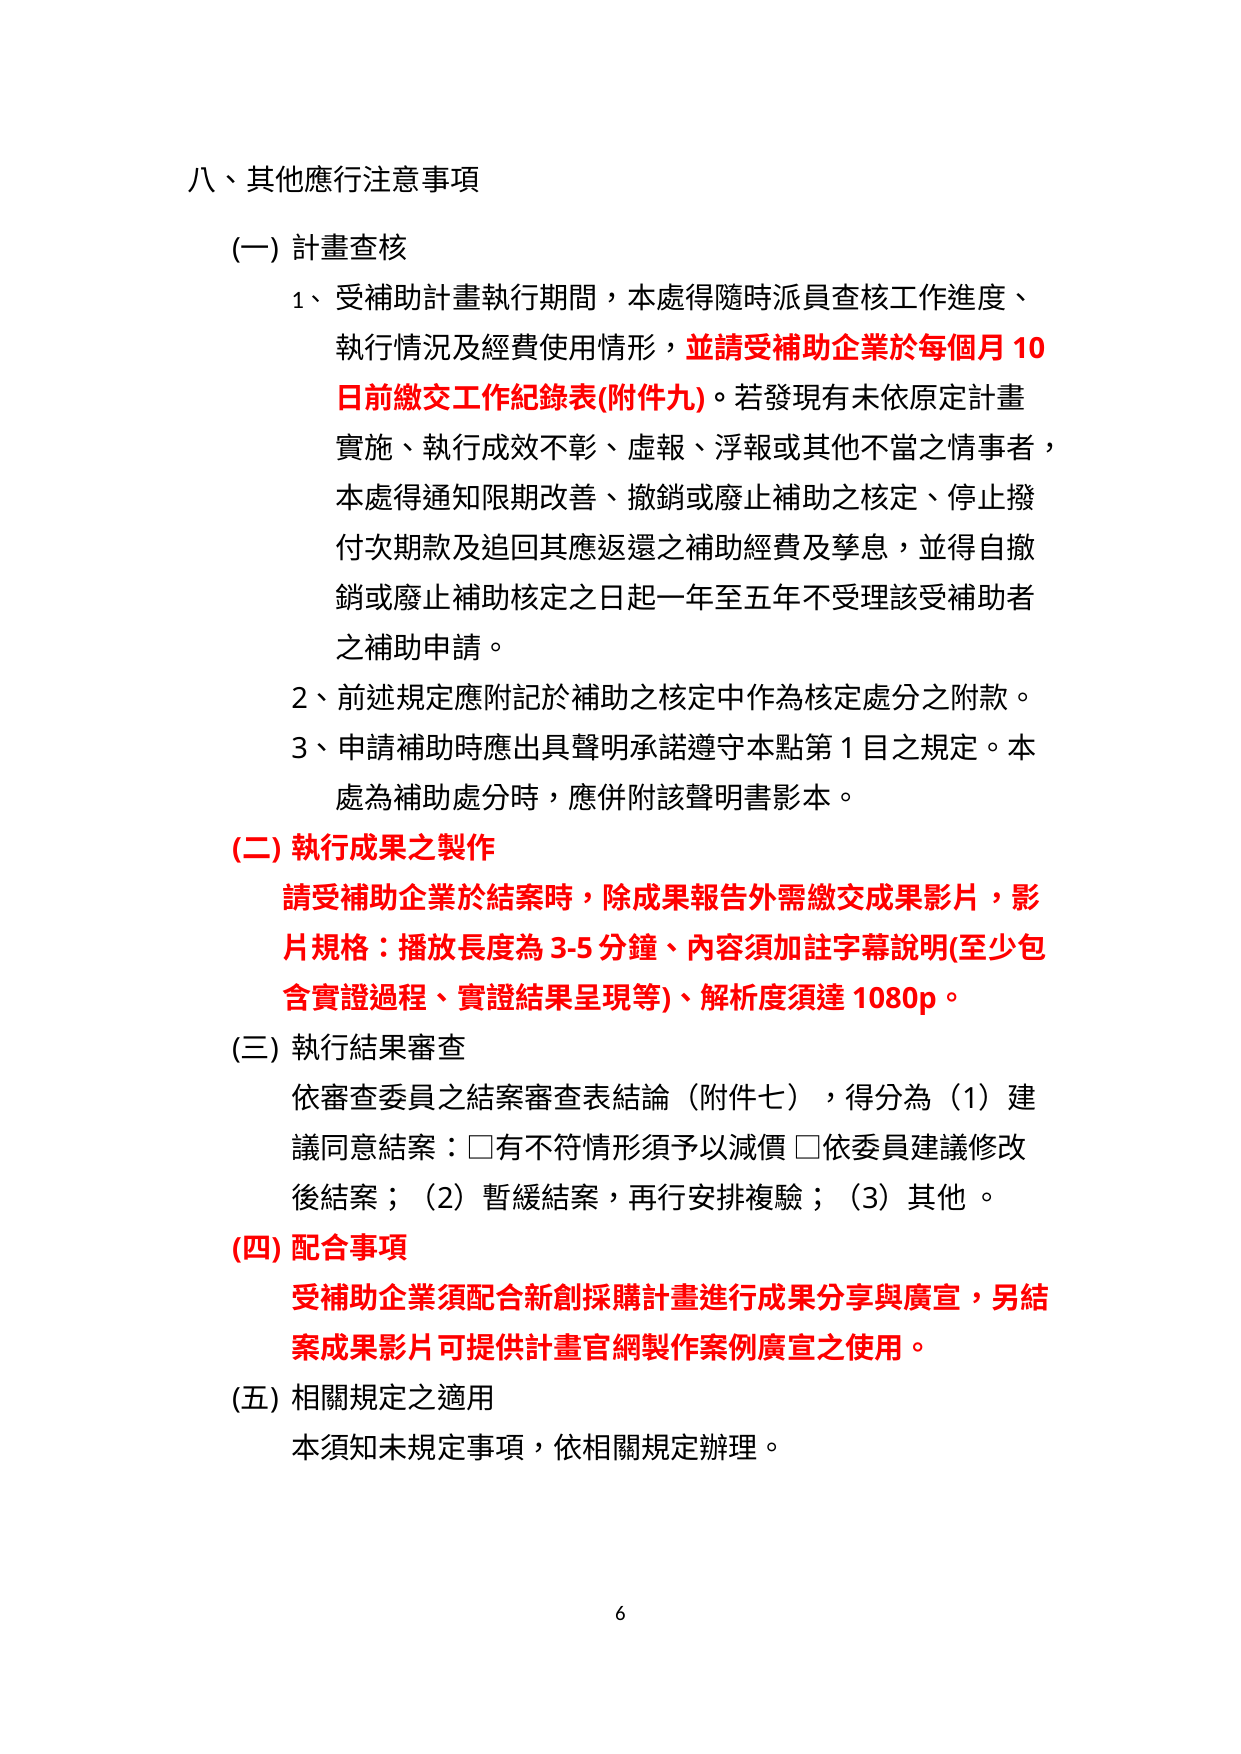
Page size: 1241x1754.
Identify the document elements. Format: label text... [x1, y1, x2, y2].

list 計畫查核 [232, 219, 1053, 269]
list 依審查委員之結案審查表結論（附件七），得分為（1）建議同意結案：□有不符情形須予以減價 □依委員建議修改後結案；（2）暫緩結案，再行安排複驗；（3）其他 。 [291, 1069, 1053, 1219]
list 配合事項 [232, 1219, 1053, 1269]
list 受補助計畫執行期間，本處得隨時派員查核工作進度、執行情況及經費使用情形，並請受補助企業於每個月10日前繳交工作紀錄表(附件九)。若發現有未依原定計畫實施、執行成效不彰、虛報、浮報或其他不當之情事者，本處得通知限期改善、撤銷或廢止補助之核定、停止撥付次期款及追回其應返還之補助經費及孳息，並得自撤銷或廢止補助核定之日起一年至五年不受理該受補助者之補助申請。 [291, 269, 1053, 669]
list 本須知未規定事項，依相關規定辦理。 [291, 1419, 1053, 1469]
list 受補助企業須配合新創採購計畫進行成果分享與廣宣，另結案成果影片可提供計畫官網製作案例廣宣之使用。 [291, 1269, 1053, 1369]
list 執行成果之製作 [232, 819, 1053, 869]
list 執行結果審查 [232, 1019, 1053, 1069]
list 其他應行注意事項 [187, 150, 1053, 200]
list 申請補助時應出具聲明承諾遵守本點第1目之規定。本處為補助處分時，應併附該聲明書影本。 [291, 719, 1053, 819]
list 相關規定之適用 [232, 1369, 1053, 1419]
text 請受補助企業於結案時，除成果報告外需繳交成果影片，影片規格：播放長度為3-5分鐘、內容須加註字幕說明(至少包含實證過程、實證結果呈現等)、解析度須達1080p。 [282, 869, 1053, 1019]
list 前述規定應附記於補助之核定中作為核定處分之附款。 [291, 669, 1053, 719]
